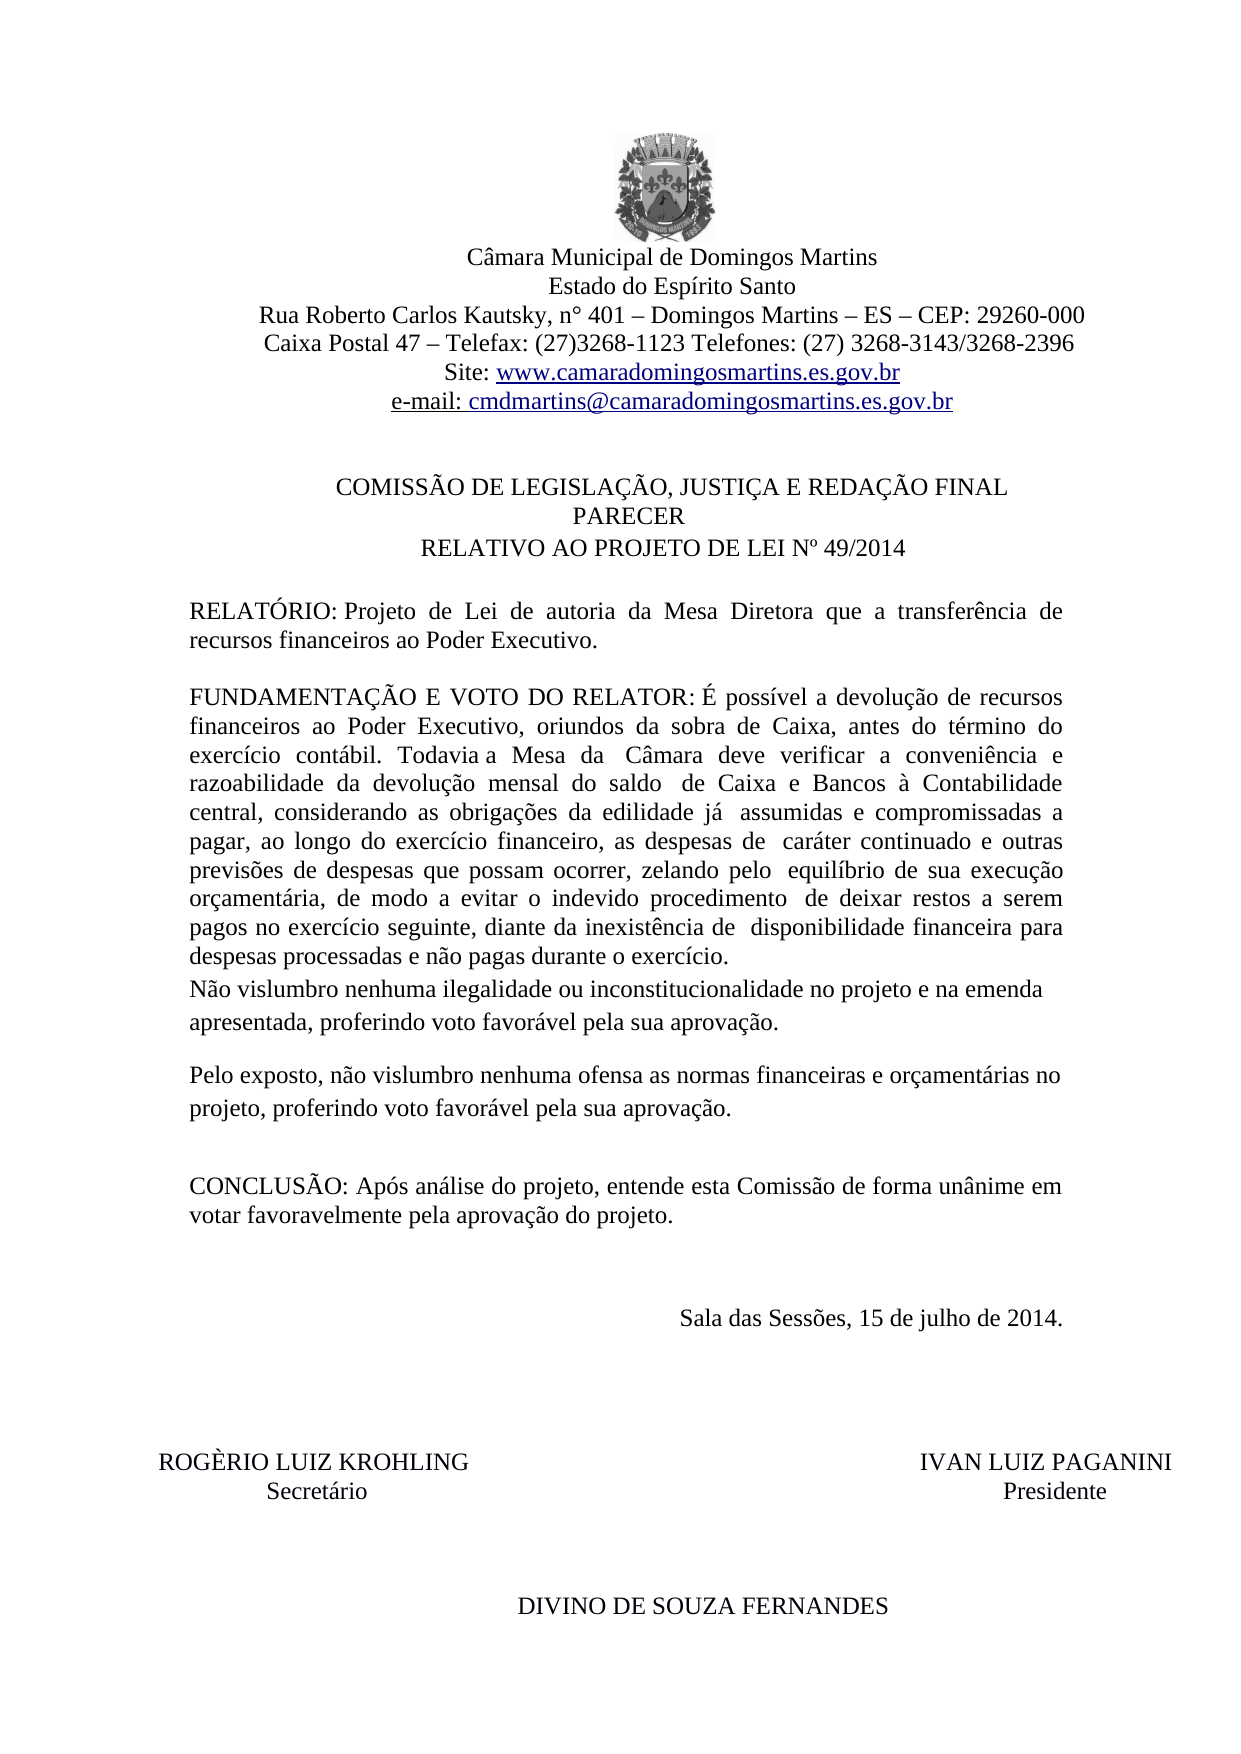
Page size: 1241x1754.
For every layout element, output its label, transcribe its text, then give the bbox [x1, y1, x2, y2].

text RELATIVO AO PROJETO DE LEI Nº 49/2014 [189, 533, 1137, 561]
text Sala das Sessões, 15 de julho de 2014. [307, 1298, 1063, 1332]
text CONCLUSÃO: Após análise do projeto, entende esta Comissão de forma unânime em votar favoravelmente pela aprovação do projeto. [189, 1171, 1063, 1229]
text RELATÓRIO: Projeto de Lei de autoria da Mesa Diretora que a transferência de recursos financeiros ao Poder Executivo. [189, 596, 1063, 653]
text Não vislumbro nenhuma ilegalidade ou inconstitucionalidade no projeto e na emenda apresentada, proferindo voto favorável pela sua aprovação. [189, 970, 1137, 1035]
text FUNDAMENTAÇÃO E VOTO DO RELATOR: É possível a devolução de recursos financeiros ao Poder Executivo, oriundos da sobra de Caixa, antes do término do exercício contábil. Todavia a Mesa da Câmara deve verificar a conveniência e razoabilidade da devolução mensal do saldo de Caixa e Bancos à Contabilidade central, considerando as obrigações da edilidade já assumidas e compromissadas a pagar, ao longo do exercício financeiro, as despesas de caráter continuado e outras previsões de despesas que possam ocorrer, zelando pelo equilíbrio de sua execução orçamentária, de modo a evitar o indevido procedimento de deixar restos a serem pagos no exercício seguinte, diante da inexistência de disponibilidade financeira para despesas processadas e não pagas durante o exercício. [189, 682, 1063, 970]
table_header IVAN LUIZ PAGANINI Presidente [908, 1447, 1184, 1591]
table_cell [109, 1591, 506, 1619]
table_cell [908, 1591, 1184, 1619]
text COMISSÃO DE LEGISLAÇÃO, JUSTIÇA E REDAÇÃO FINAL [189, 472, 1155, 501]
table_header [506, 1447, 908, 1591]
table_header ROGÈRIO LUIZ KROHLING Secretário [109, 1447, 506, 1591]
table_cell DIVINO DE SOUZA FERNANDES [506, 1591, 908, 1619]
text Pelo exposto, não vislumbro nenhuma ofensa as normas financeiras e orçamentárias no projeto, proferindo voto favorável pela sua aprovação. [189, 1056, 1137, 1122]
text PARECER [189, 501, 1074, 530]
